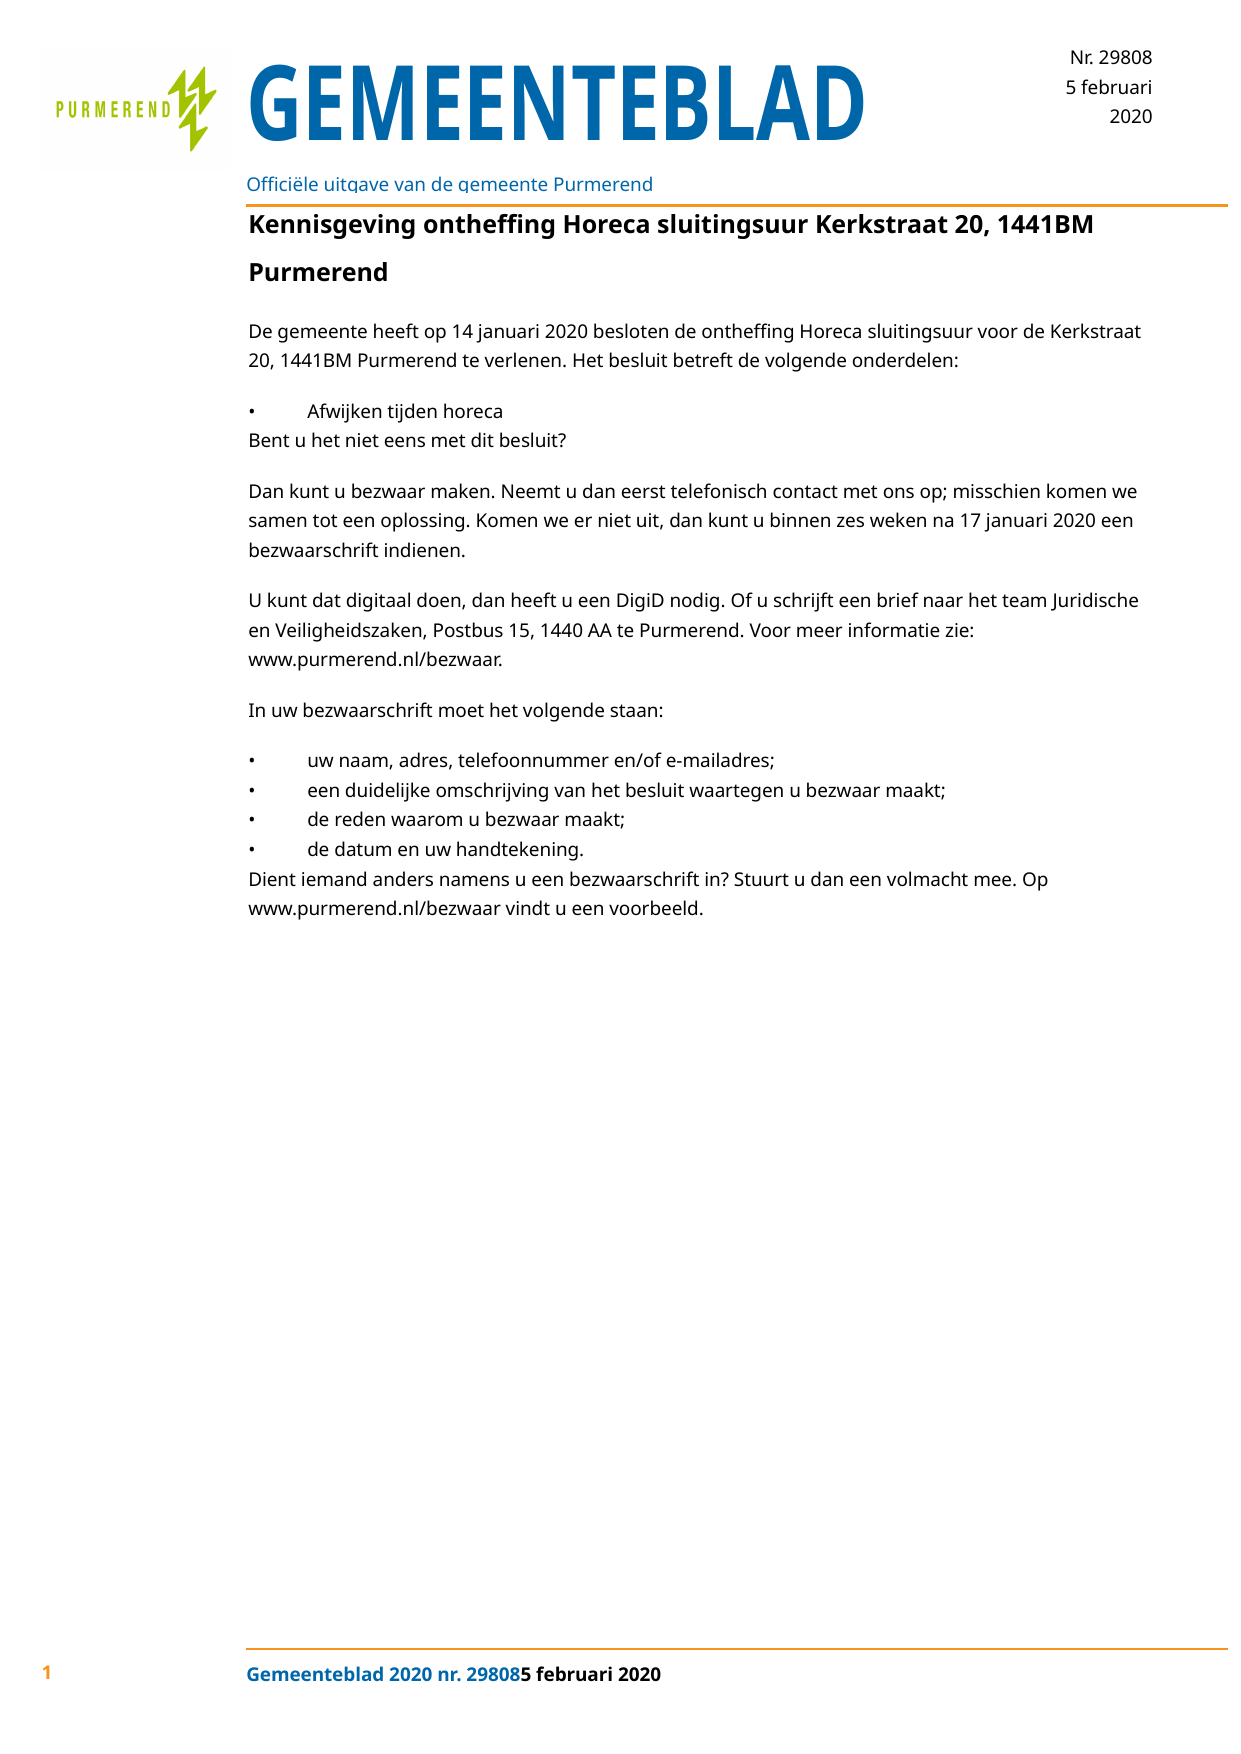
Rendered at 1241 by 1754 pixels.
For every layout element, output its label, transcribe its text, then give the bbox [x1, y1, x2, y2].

text Dan kunt u bezwaar maken. Neemt u dan eerst telefonisch contact met ons op; misschien komen we samen tot een oplossing. Komen we er niet uit, dan kunt u binnen zes weken na 17 januari 2020 een bezwaarschrift indienen. [248, 478, 1152, 563]
text U kunt dat digitaal doen, dan heeft u een DigiD nodig. Of u schrijft een brief naar het team Juridische en Veiligheidszaken, Postbus 15, 1440 AA te Purmerend. Voor meer informatie zie: www.purmerend.nl/bezwaar. [248, 587, 1152, 672]
list uw naam, adres, telefoonnummer en/of e-mailadres; [248, 747, 1152, 773]
text Bent u het niet eens met dit besluit? [248, 427, 1152, 453]
list Afwijken tijden horeca [248, 398, 1152, 424]
list een duidelijke omschrijving van het besluit waartegen u bezwaar maakt; [248, 777, 1152, 803]
text In uw bezwaarschrift moet het volgende staan: [248, 697, 1152, 723]
list de reden waarom u bezwaar maakt; [248, 807, 1152, 832]
list de datum en uw handtekening. [248, 836, 1152, 862]
text Dient iemand anders namens u een bezwaarschrift in? Stuurt u dan een volmacht mee. Op www.purmerend.nl/bezwaar vindt u een voorbeeld. [248, 866, 1152, 921]
text Kennisgeving ontheffing Horeca sluitingsuur Kerkstraat 20, 1441BM Purmerend [248, 207, 1152, 288]
text De gemeente heeft op 14 januari 2020 besloten de ontheffing Horeca sluitingsuur voor de Kerkstraat 20, 1441BM Purmerend te verlenen. Het besluit betreft de volgende onderdelen: [248, 318, 1152, 373]
picture [41, 47, 231, 172]
